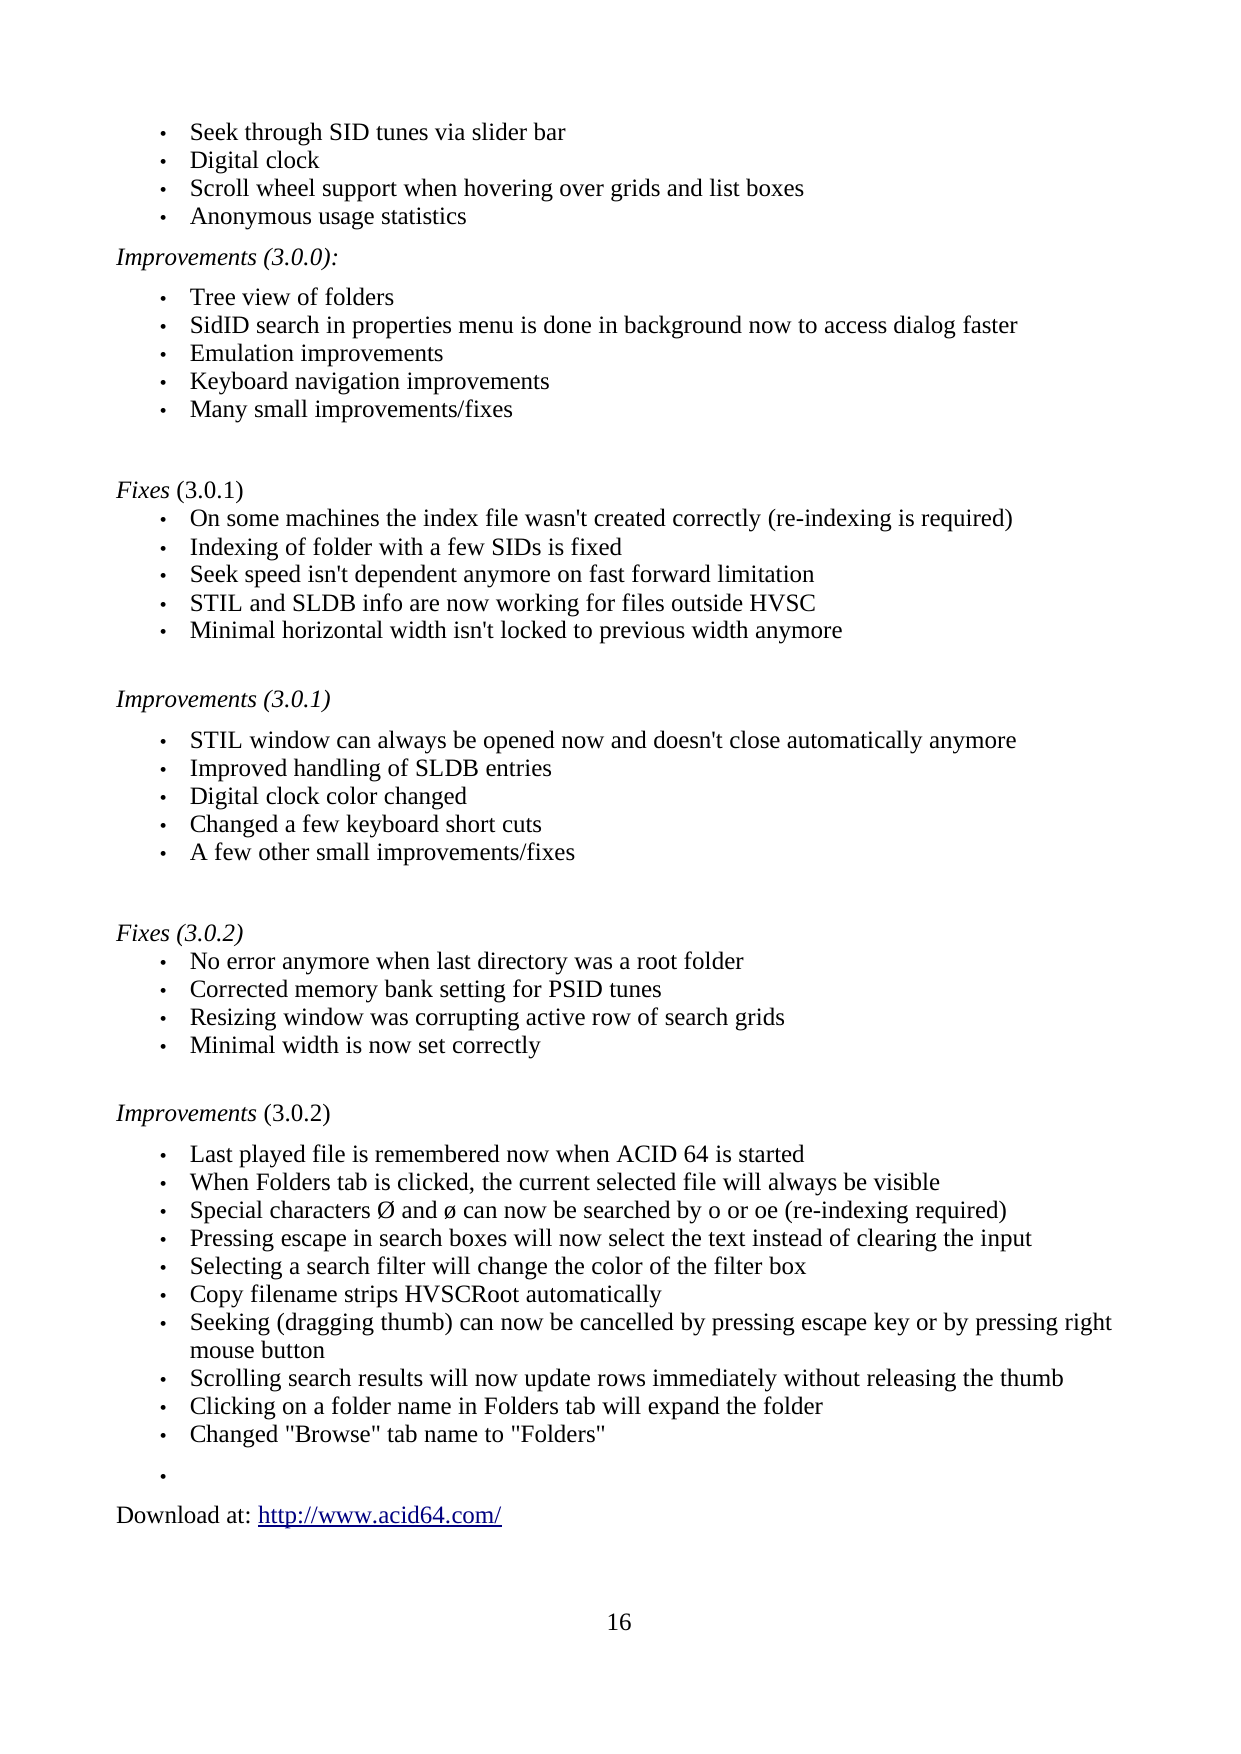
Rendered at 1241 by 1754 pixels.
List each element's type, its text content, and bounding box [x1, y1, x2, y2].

list Special characters Ø and ø can now be searched by o or oe (re-indexing required) [160, 1196, 1122, 1224]
text Fixes (3.0.2) [116, 919, 1122, 947]
list Indexing of folder with a few SIDs is fixed [160, 532, 1122, 560]
list A few other small improvements/fixes [160, 838, 1122, 866]
list Resizing window was corrupting active row of search grids [160, 1003, 1122, 1031]
list When Folders tab is clicked, the current selected file will always be visible [160, 1168, 1122, 1196]
text Download at: http://www.acid64.com/ [116, 1501, 1122, 1529]
list Digital clock [160, 146, 1122, 174]
list Changed "Browse" tab name to "Folders" [160, 1420, 1122, 1448]
list Pressing escape in search boxes will now select the text instead of clearing the input [160, 1224, 1122, 1252]
list SidID search in properties menu is done in background now to access dialog faster [160, 311, 1122, 339]
text Improvements (3.0.2) [116, 1071, 1122, 1127]
list Minimal horizontal width isn't locked to previous width anymore [160, 616, 1122, 644]
list Scrolling search results will now update rows immediately without releasing the thumb [160, 1364, 1122, 1392]
list Clicking on a folder name in Folders tab will expand the folder [160, 1392, 1122, 1420]
list Seek through SID tunes via slider bar [160, 118, 1122, 146]
list Corrected memory bank setting for PSID tunes [160, 975, 1122, 1003]
list Tree view of folders [160, 283, 1122, 311]
list Selecting a search filter will change the color of the filter box [160, 1252, 1122, 1280]
list Scroll wheel support when hovering over grids and list boxes [160, 174, 1122, 202]
text Improvements (3.0.0): [116, 243, 1122, 271]
list Changed a few keyboard short cuts [160, 809, 1122, 838]
list No error anymore when last directory was a root folder [160, 947, 1122, 975]
list STIL and SLDB info are now working for files outside HVSC [160, 588, 1122, 616]
text Improvements (3.0.1) [116, 657, 1122, 713]
list Last played file is remembered now when ACID 64 is started [160, 1140, 1122, 1168]
list Improved handling of SLDB entries [160, 753, 1122, 782]
list On some machines the index file wasn't created correctly (re-indexing is required) [160, 504, 1122, 532]
text Fixes (3.0.1) [116, 476, 1122, 504]
list Anonymous usage statistics [160, 202, 1122, 230]
list STIL window can always be opened now and doesn't close automatically anymore [160, 726, 1122, 753]
list Seeking (dragging thumb) can now be cancelled by pressing escape key or by pressing right mouse button [160, 1308, 1122, 1364]
list Minimal width is now set correctly [160, 1031, 1122, 1059]
list Keyboard navigation improvements [160, 367, 1122, 395]
list Digital clock color changed [160, 782, 1122, 809]
list Copy filename strips HVSCRoot automatically [160, 1280, 1122, 1308]
list Many small improvements/fixes [160, 395, 1122, 423]
list Seek speed isn't dependent anymore on fast forward limitation [160, 560, 1122, 588]
list Emulation improvements [160, 339, 1122, 367]
